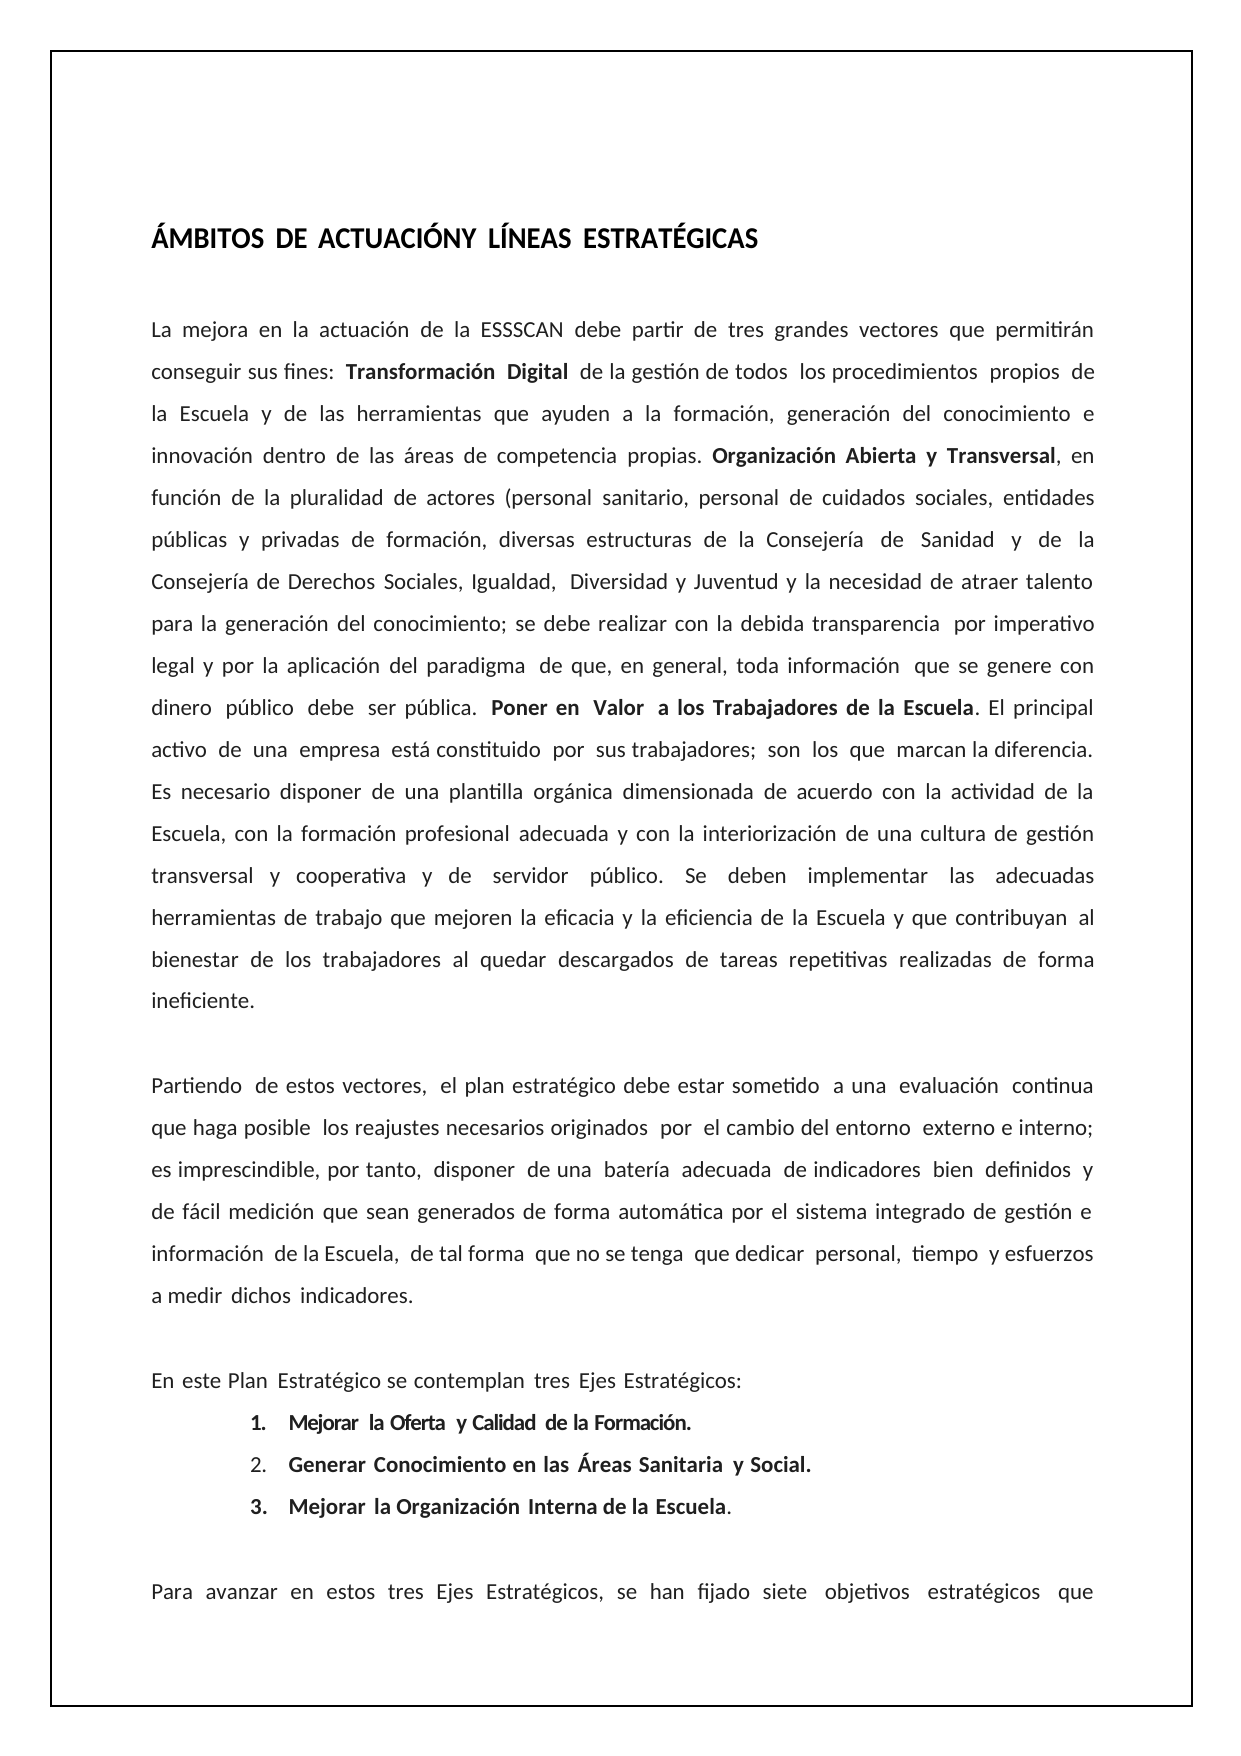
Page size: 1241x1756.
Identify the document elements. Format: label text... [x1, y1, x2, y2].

subtitle Mejorar la Oferta y Calidad de la Formación. [250, 1408, 1113, 1436]
text La mejora en la actuación de la ESSSCAN debe partir de tres grandes vectores que permitirán conseguir sus fines: Transformación Digital de la gestión de todos los procedimientos propios de la Escuela y de las herramientas que ayuden a la formación, generación del conocimiento e innovación dentro de las áreas de competencia propias. Organización Abierta y Transversal, en función de la pluralidad de actores (personal sanitario, personal de cuidados sociales, entidades públicas y privadas de formación, diversas estructuras de la Consejería de Sanidad y de la Consejería de Derechos Sociales, Igualdad, Diversidad y Juventud y la necesidad de atraer talento para la generación del conocimiento; se debe realizar con la debida transparencia por imperativo legal y por la aplicación del paradigma de que, en general, toda información que se genere con dinero público debe ser pública. Poner en Valor a los Trabajadores de la Escuela. El principal activo de una empresa está constituido por sus trabajadores; son los que marcan la diferencia. Es necesario disponer de una plantilla orgánica dimensionada de acuerdo con la actividad de la Escuela, con la formación profesional adecuada y con la interiorización de una cultura de gestión transversal y cooperativa y de servidor público. Se deben implementar las adecuadas herramientas de trabajo que mejoren la eficacia y la eficiencia de la Escuela y que contribuyan al bienestar de los trabajadores al quedar descargados de tareas repetitivas realizadas de forma ineficiente. [151, 315, 1094, 1015]
text Partiendo de estos vectores, el plan estratégico debe estar sometido a una evaluación continua que haga posible los reajustes necesarios originados por el cambio del entorno externo e interno; es imprescindible, por tanto, disponer de una batería adecuada de indicadores bien definidos y de fácil medición que sean generados de forma automática por el sistema integrado de gestión e información de la Escuela, de tal forma que no se tenga que dedicar personal, tiempo y esfuerzos a medir dichos indicadores. [151, 1071, 1094, 1309]
subtitle ÁMBITOS DE ACTUACIÓNY LÍNEAS ESTRATÉGICAS [151, 219, 1113, 256]
text Para avanzar en estos tres Ejes Estratégicos, se han fijado siete objetivos estratégicos que [151, 1577, 1093, 1605]
text En este Plan Estratégico se contemplan tres Ejes Estratégicos: [151, 1366, 1113, 1394]
list Generar Conocimiento en las Áreas Sanitaria y Social. [250, 1450, 1113, 1478]
subtitle Mejorar la Organización Interna de la Escuela. [250, 1492, 1113, 1520]
